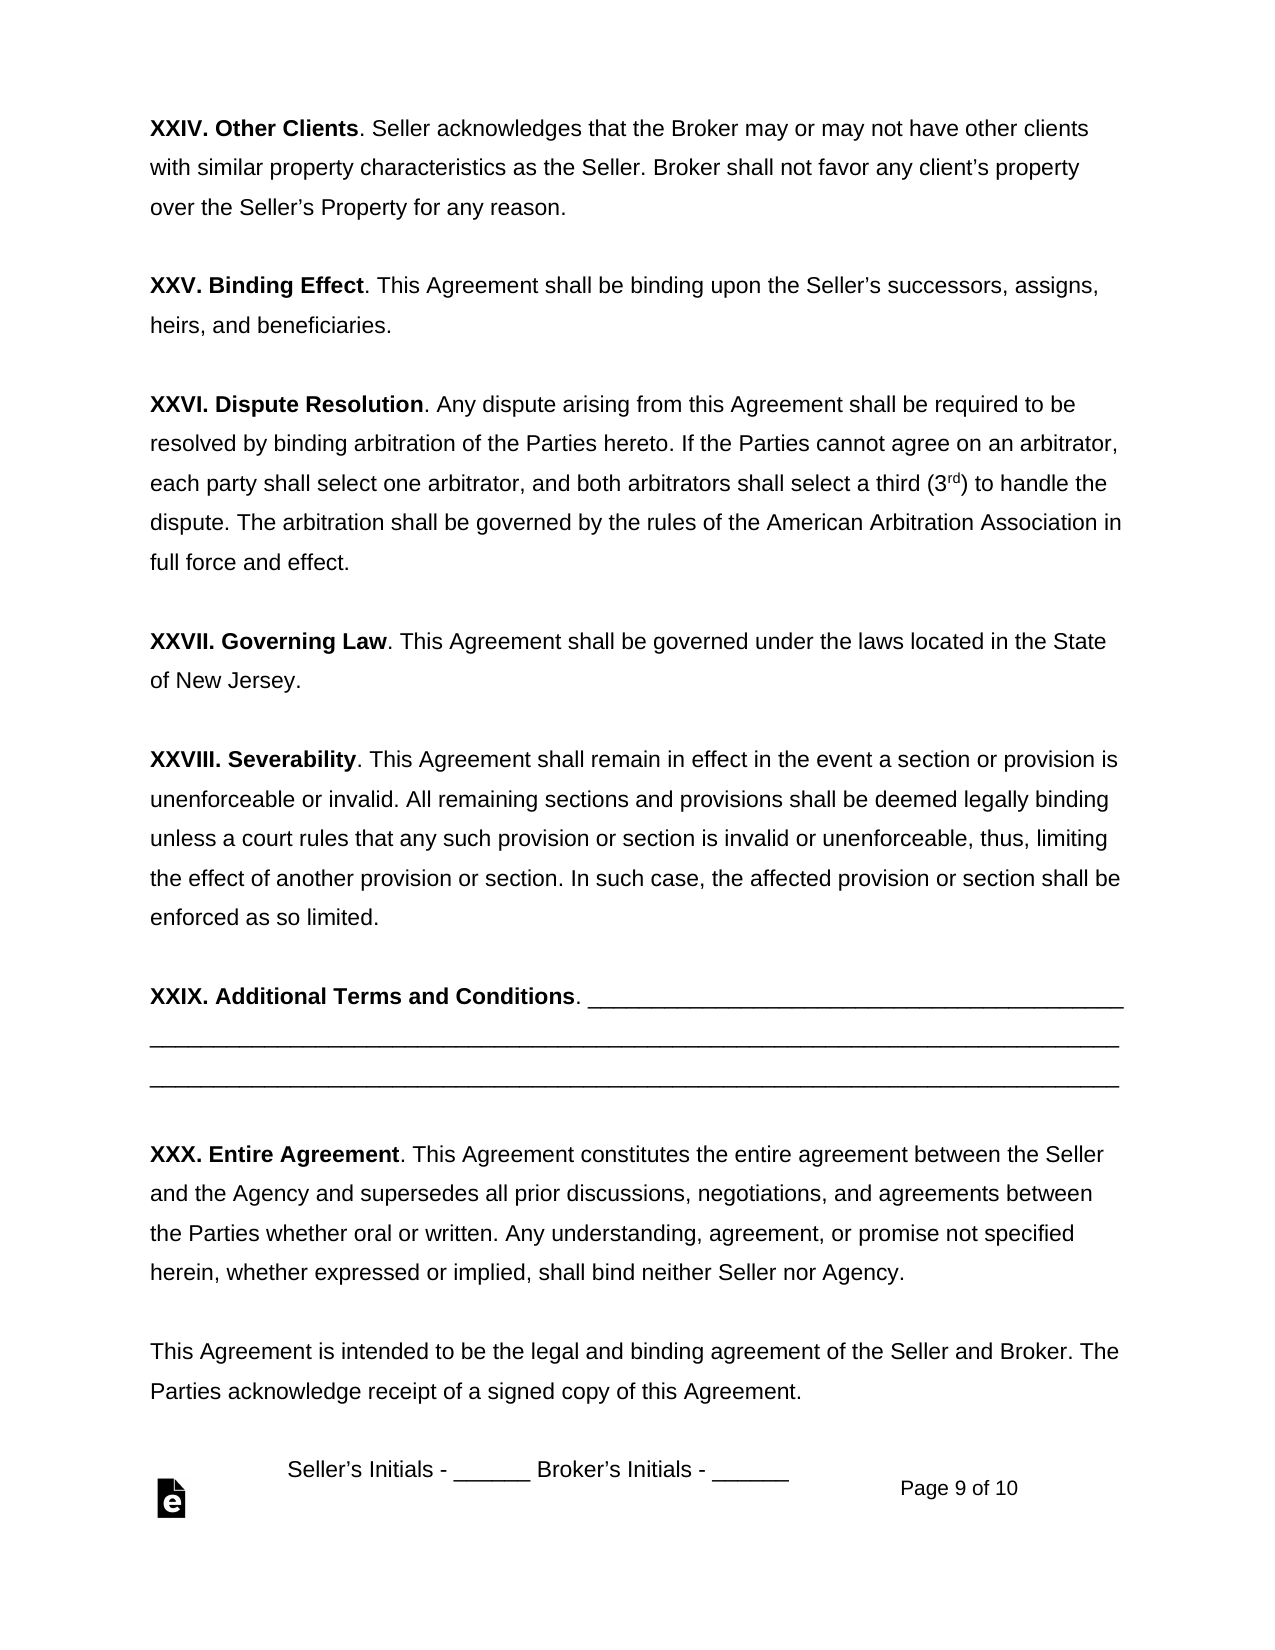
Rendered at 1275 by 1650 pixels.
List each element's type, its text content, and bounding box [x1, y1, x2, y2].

text XXX. Entire Agreement. This Agreement constitutes the entire agreement between the Seller and the Agency and supersedes all prior discussions, negotiations, and agreements between the Parties whether oral or written. Any understanding, agreement, or promise not specified herein, whether expressed or implied, shall bind neither Seller nor Agency. [150, 1141, 1125, 1286]
text XXVIII. Severability. This Agreement shall remain in effect in the event a section or provision is unenforceable or invalid. All remaining sections and provisions shall be deemed legally binding unless a court rules that any such provision or section is invalid or unenforceable, thus, limiting the effect of another provision or section. In such case, the affected provision or section shall be enforced as so limited. [150, 746, 1125, 930]
text XXVII. Governing Law. This Agreement shall be governed under the laws located in the State of New Jersey. [150, 628, 1125, 693]
text ____________________________________________________________________________ [150, 1062, 1125, 1088]
text XXIV. Other Clients. Seller acknowledges that the Broker may or may not have other clients with similar property characteristics as the Seller. Broker shall not favor any client’s property over the Seller’s Property for any reason. [150, 114, 1125, 220]
text This Agreement is intended to be the legal and binding agreement of the Seller and Broker. The Parties acknowledge receipt of a signed copy of this Agreement. [150, 1338, 1125, 1404]
text XXV. Binding Effect. This Agreement shall be binding upon the Seller’s successors, assigns, heirs, and beneficiaries. [150, 272, 1125, 338]
text XXIX. Additional Terms and Conditions. __________________________________________ [150, 983, 1125, 1009]
text XXVI. Dispute Resolution. Any dispute arising from this Agreement shall be required to be resolved by binding arbitration of the Parties hereto. If the Parties cannot agree on an arbitrator, each party shall select one arbitrator, and both arbitrators shall select a third (3rd) to handle the dispute. The arbitration shall be governed by the rules of the American Arbitration Association in full force and effect. [150, 391, 1125, 575]
text ____________________________________________________________________________ [150, 1022, 1125, 1049]
